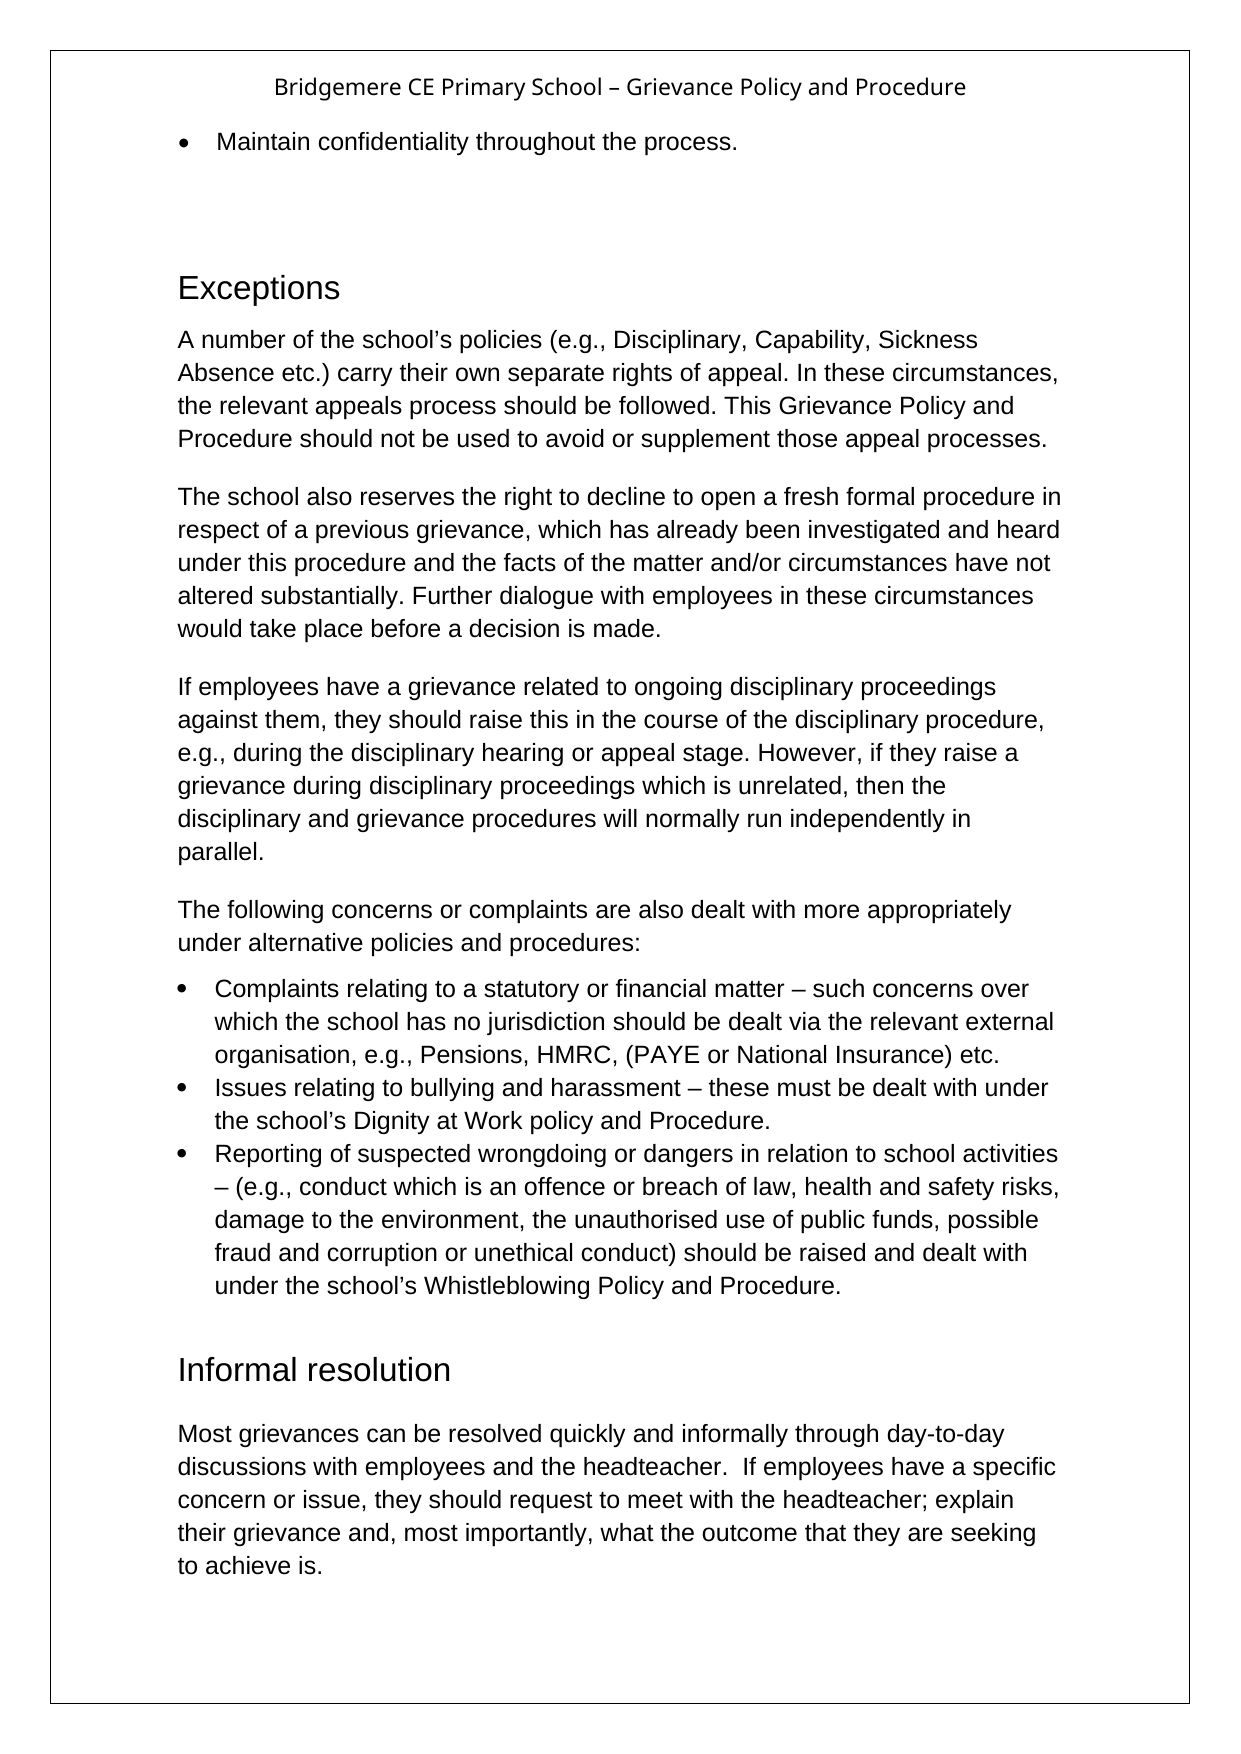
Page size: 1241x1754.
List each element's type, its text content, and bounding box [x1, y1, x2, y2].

text The following concerns or complaints are also dealt with more appropriately under alternative policies and procedures: [177, 895, 1063, 957]
list Complaints relating to a statutory or financial matter – such concerns over which the school has no jurisdiction should be dealt via the relevant external organisation, e.g., Pensions, HMRC, (PAYE or National Insurance) etc. [177, 974, 1063, 1069]
text The school also reserves the right to decline to open a fresh formal procedure in respect of a previous grievance, which has already been investigated and heard under this procedure and the facts of the matter and/or circumstances have not altered substantially. Further dialogue with employees in these circumstances would take place before a decision is made. [177, 482, 1063, 643]
text If employees have a grievance related to ongoing disciplinary proceedings against them, they should raise this in the course of the disciplinary procedure, e.g., during the disciplinary hearing or appeal stage. However, if they raise a grievance during disciplinary proceedings which is unrelated, then the disciplinary and grievance procedures will normally run independently in parallel. [177, 672, 1063, 866]
text Most grievances can be resolved quickly and informally through day-to-day discussions with employees and the headteacher. If employees have a specific concern or issue, they should request to meet with the headteacher; explain their grievance and, most importantly, what the outcome that they are seeking to achieve is. [177, 1419, 1063, 1580]
list Issues relating to bullying and harassment – these must be dealt with under the school’s Dignity at Work policy and Procedure. [177, 1073, 1063, 1135]
list Reporting of suspected wrongdoing or dangers in relation to school activities – (e.g., conduct which is an offence or breach of law, health and safety risks, damage to the environment, the unauthorised use of public funds, possible fraud and corruption or unethical conduct) should be raised and dealt with under the school’s Whistleblowing Policy and Procedure. [177, 1139, 1063, 1300]
text Exceptions [177, 268, 1063, 307]
text A number of the school’s policies (e.g., Disciplinary, Capability, Sickness Absence etc.) carry their own separate rights of appeal. In these circumstances, the relevant appeals process should be followed. This Grievance Policy and Procedure should not be used to avoid or supplement those appeal processes. [177, 325, 1063, 453]
text Informal resolution [177, 1350, 1063, 1388]
list Maintain confidentiality throughout the process. [177, 126, 1063, 157]
